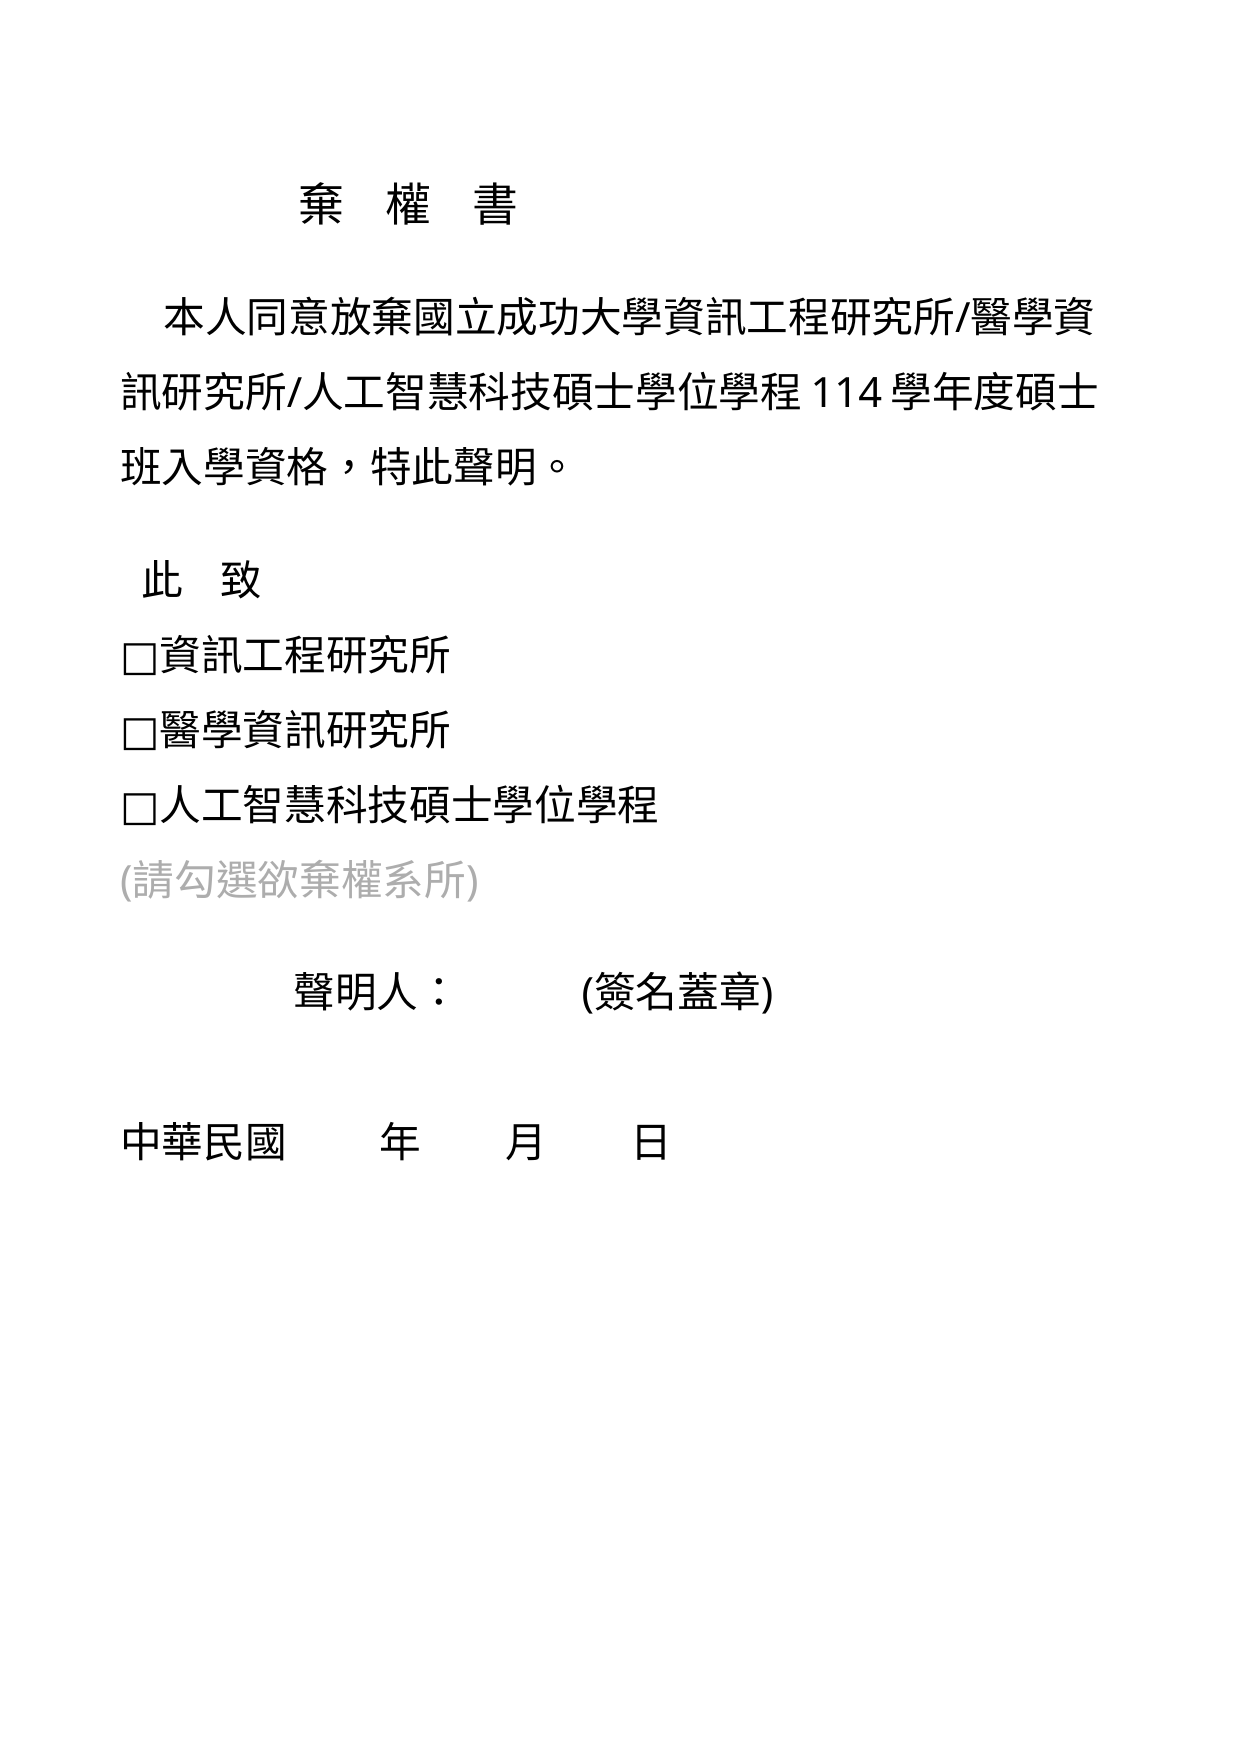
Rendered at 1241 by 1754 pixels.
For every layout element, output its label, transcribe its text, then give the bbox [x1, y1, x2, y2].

text 聲明人： (簽名蓋章) [120, 952, 1120, 1027]
text 中華民國 年 月 日 [120, 1102, 1120, 1177]
text □資訊工程研究所 [120, 614, 1120, 689]
text □人工智慧科技碩士學位學程 [120, 764, 1120, 839]
text 棄 權 書 [120, 164, 1120, 239]
text 此 致 [120, 539, 1120, 614]
text (請勾選欲棄權系所) [120, 839, 1120, 914]
text 本人同意放棄國立成功大學資訊工程研究所/醫學資訊研究所/人工智慧科技碩士學位學程114學年度碩士班入學資格，特此聲明。 [120, 277, 1120, 502]
text □醫學資訊研究所 [120, 689, 1120, 764]
